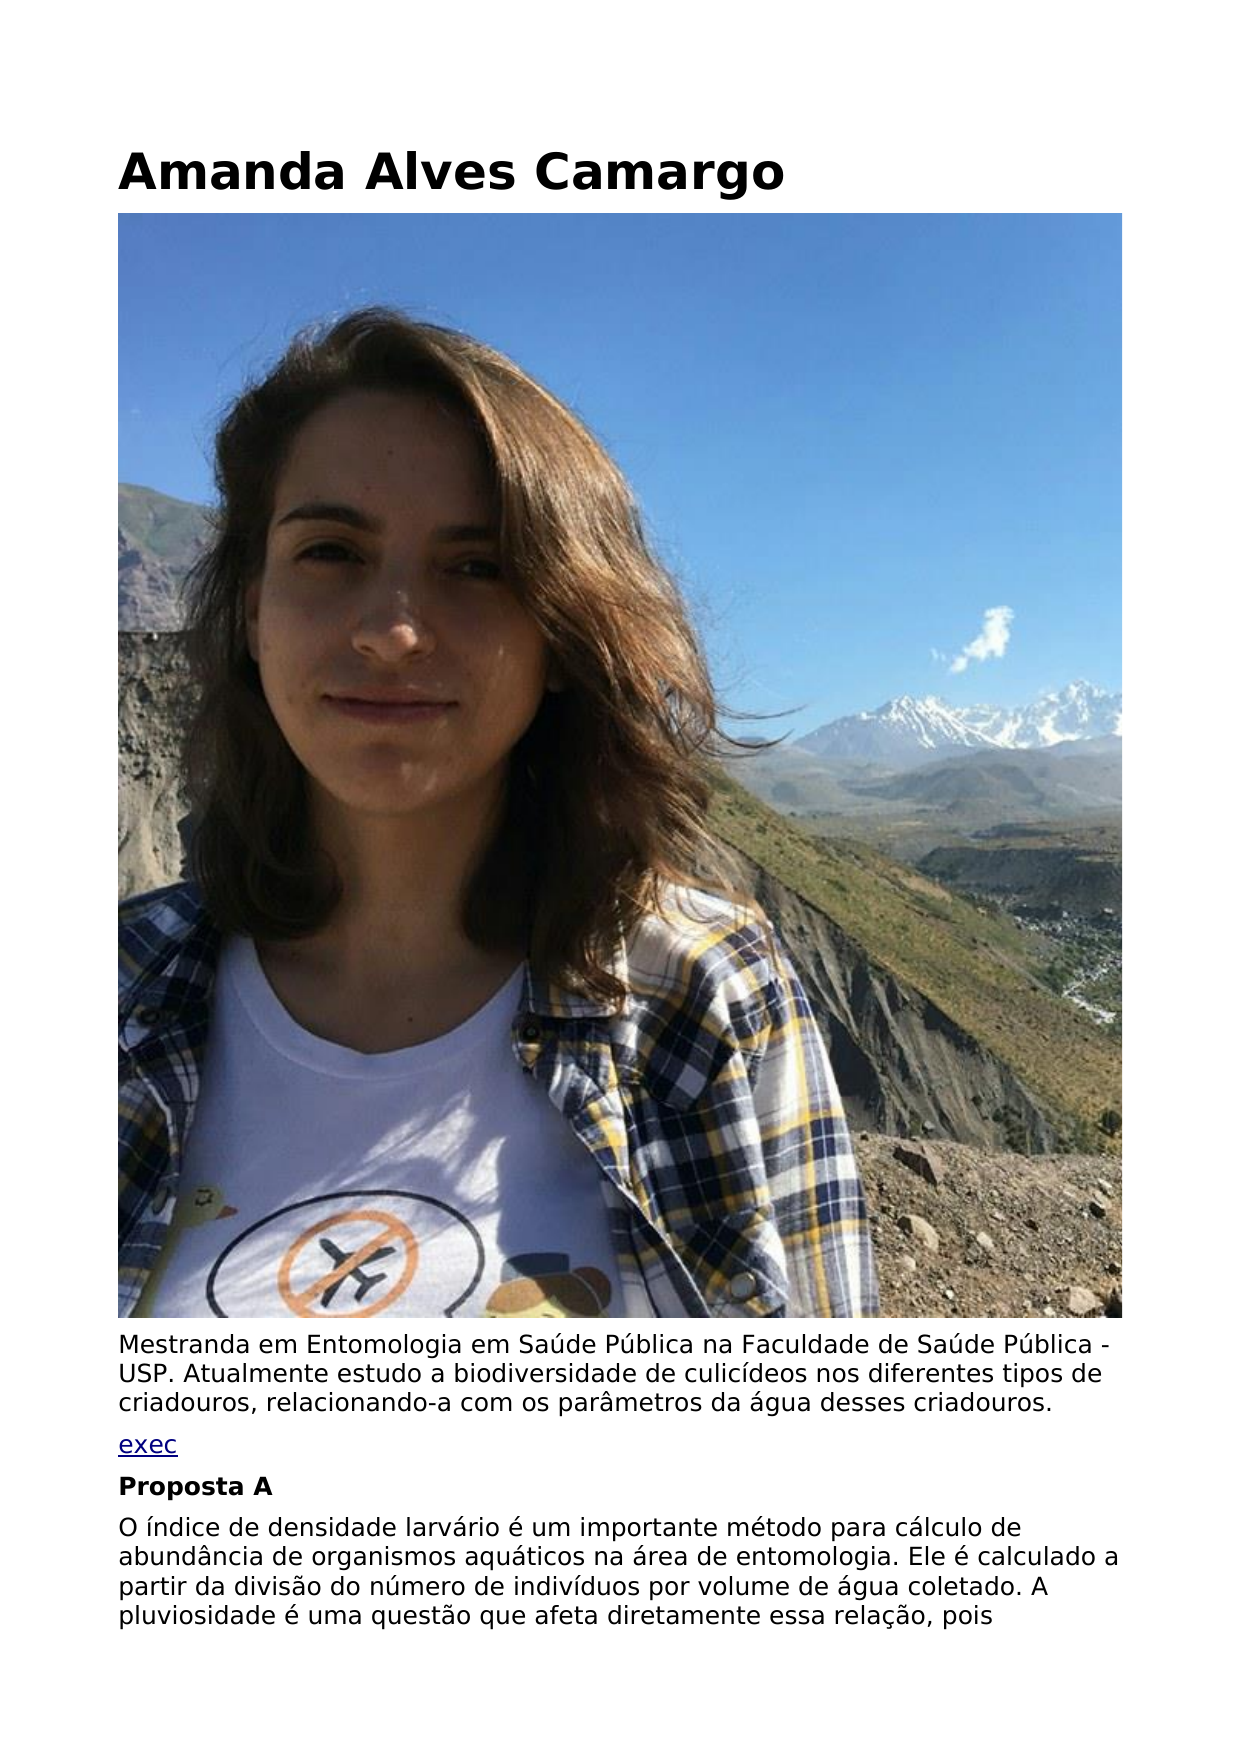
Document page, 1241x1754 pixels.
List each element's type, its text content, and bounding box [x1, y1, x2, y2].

text Mestranda em Entomologia em Saúde Pública na Faculdade de Saúde Pública - USP. Atualmente estudo a biodiversidade de culicídeos nos diferentes tipos de criadouros, relacionando-a com os parâmetros da água desses criadouros. [118, 1330, 1122, 1417]
picture [118, 213, 1123, 1318]
text Proposta A [118, 1472, 1122, 1501]
subtitle Amanda Alves Camargo [118, 143, 1122, 201]
text exec [118, 1430, 1122, 1459]
text O índice de densidade larvário é um importante método para cálculo de abundância de organismos aquáticos na área de entomologia. Ele é calculado a partir da divisão do número de indivíduos por volume de água coletado. A pluviosidade é uma questão que afeta diretamente essa relação, pois [118, 1513, 1122, 1630]
